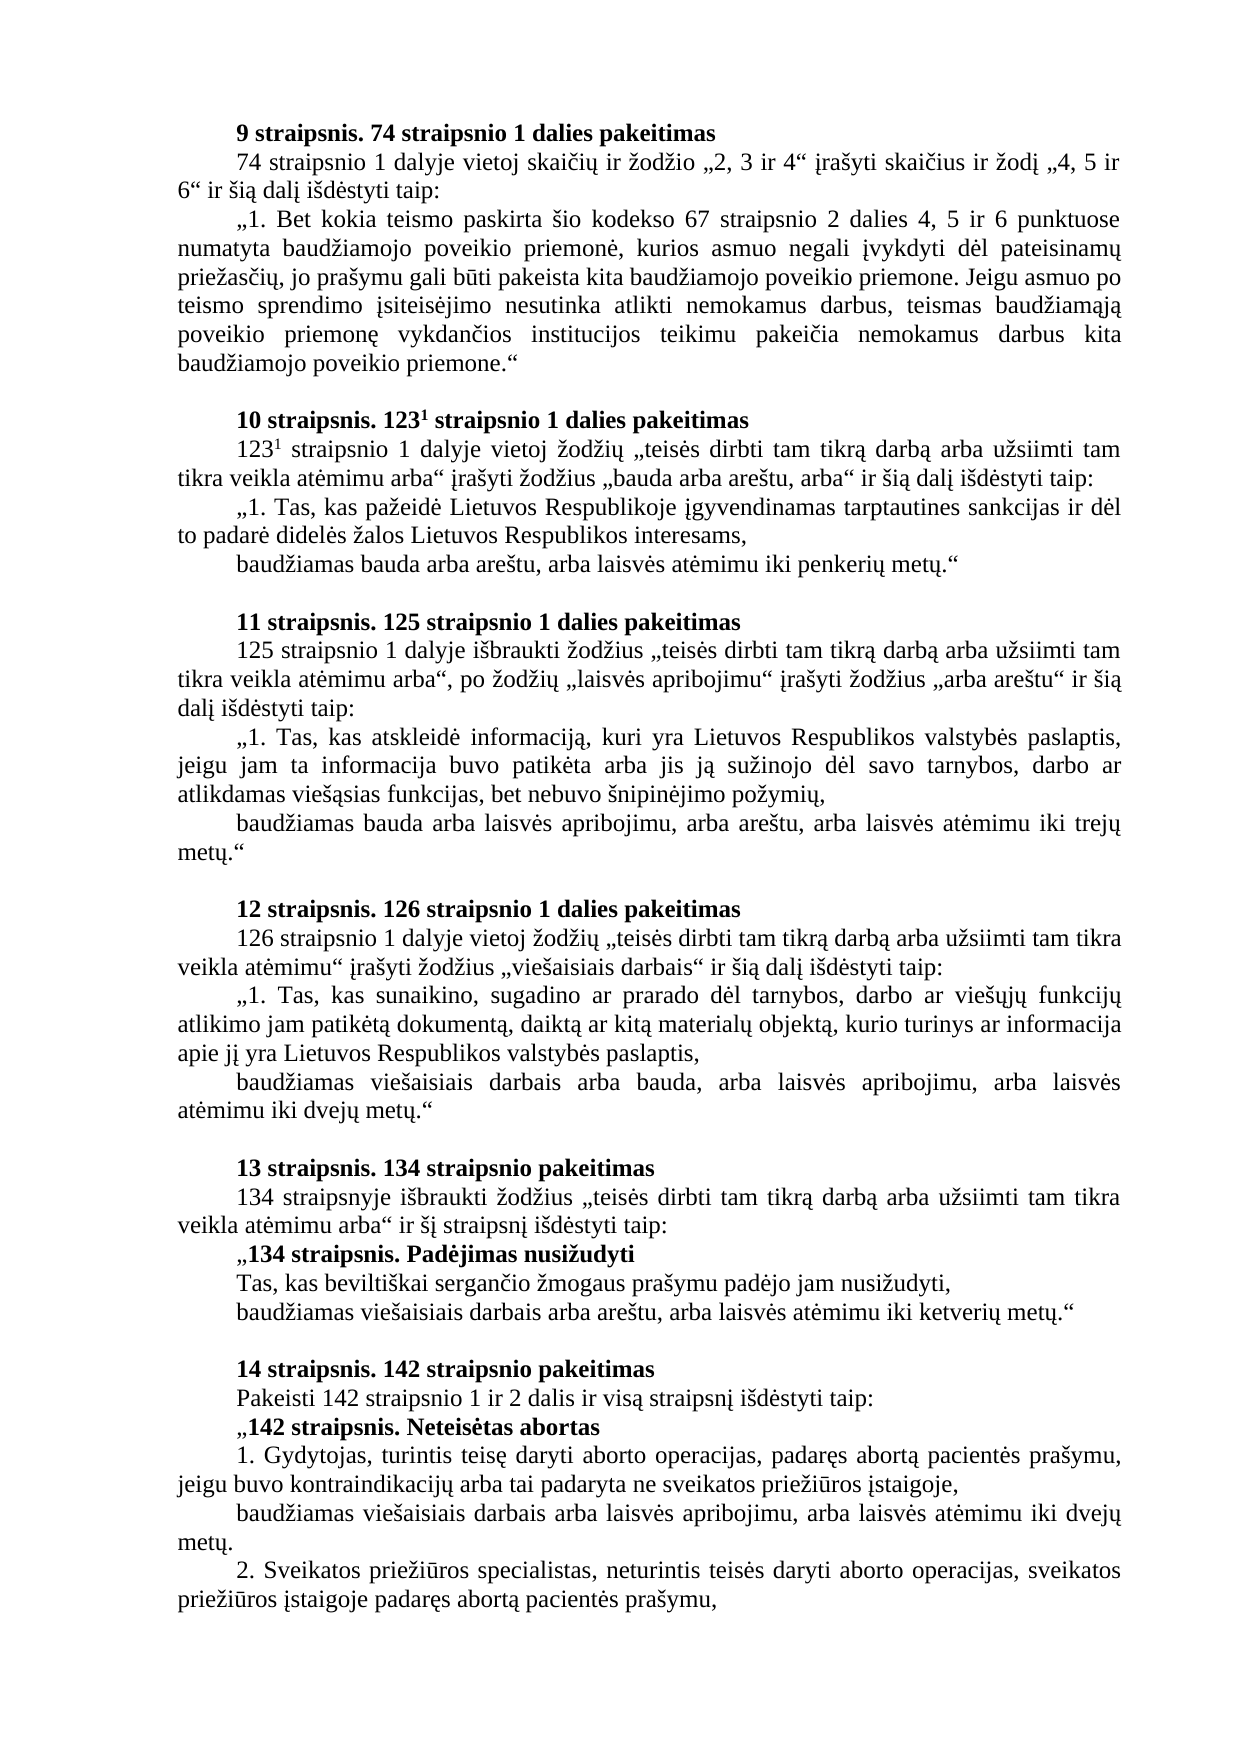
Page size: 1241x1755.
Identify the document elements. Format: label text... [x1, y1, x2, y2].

text 9 straipsnis. 74 straipsnio 1 dalies pakeitimas [177, 118, 1122, 147]
text 125 straipsnio 1 dalyje išbraukti žodžius „teisės dirbti tam tikrą darbą arba užsiimti tam tikra veikla atėmimu arba“, po žodžių „laisvės apribojimu“ įrašyti žodžius „arba areštu“ ir šią dalį išdėstyti taip: [177, 636, 1122, 722]
text 134 straipsnyje išbraukti žodžius „teisės dirbti tam tikrą darbą arba užsiimti tam tikra veikla atėmimu arba“ ir šį straipsnį išdėstyti taip: [177, 1182, 1122, 1239]
text 74 straipsnio 1 dalyje vietoj skaičių ir žodžio „2, 3 ir 4“ įrašyti skaičius ir žodį „4, 5 ir 6“ ir šią dalį išdėstyti taip: [177, 147, 1122, 204]
text 12 straipsnis. 126 straipsnio 1 dalies pakeitimas [177, 894, 1122, 923]
text Pakeisti 142 straipsnio 1 ir 2 dalis ir visą straipsnį išdėstyti taip: [177, 1383, 1122, 1412]
text Tas, kas beviltiškai sergančio žmogaus prašymu padėjo jam nusižudyti, [177, 1268, 1122, 1297]
text „142 straipsnis. Neteisėtas abortas [177, 1412, 1122, 1441]
text 1231 straipsnio 1 dalyje vietoj žodžių „teisės dirbti tam tikrą darbą arba užsiimti tam tikra veikla atėmimu arba“ įrašyti žodžius „bauda arba areštu, arba“ ir šią dalį išdėstyti taip: [177, 434, 1122, 492]
text „1. Tas, kas pažeidė Lietuvos Respublikoje įgyvendinamas tarptautines sankcijas ir dėl to padarė didelės žalos Lietuvos Respublikos interesams, [177, 492, 1122, 549]
text baudžiamas viešaisiais darbais arba laisvės apribojimu, arba laisvės atėmimu iki dvejų metų. [177, 1498, 1122, 1556]
text „1. Tas, kas atskleidė informaciją, kuri yra Lietuvos Respublikos valstybės paslaptis, jeigu jam ta informacija buvo patikėta arba jis ją sužinojo dėl savo tarnybos, darbo ar atlikdamas viešąsias funkcijas, bet nebuvo šnipinėjimo požymių, [177, 722, 1122, 808]
text 10 straipsnis. 1231 straipsnio 1 dalies pakeitimas [177, 406, 1122, 434]
text baudžiamas bauda arba laisvės apribojimu, arba areštu, arba laisvės atėmimu iki trejų metų.“ [177, 808, 1122, 866]
text „134 straipsnis. Padėjimas nusižudyti [177, 1239, 1122, 1268]
text baudžiamas bauda arba areštu, arba laisvės atėmimu iki penkerių metų.“ [177, 549, 1122, 578]
text 2. Sveikatos priežiūros specialistas, neturintis teisės daryti aborto operacijas, sveikatos priežiūros įstaigoje padaręs abortą pacientės prašymu, [177, 1556, 1122, 1613]
text baudžiamas viešaisiais darbais arba bauda, arba laisvės apribojimu, arba laisvės atėmimu iki dvejų metų.“ [177, 1067, 1122, 1124]
text 126 straipsnio 1 dalyje vietoj žodžių „teisės dirbti tam tikrą darbą arba užsiimti tam tikra veikla atėmimu“ įrašyti žodžius „viešaisiais darbais“ ir šią dalį išdėstyti taip: [177, 923, 1122, 981]
text 14 straipsnis. 142 straipsnio pakeitimas [177, 1354, 1122, 1383]
text 11 straipsnis. 125 straipsnio 1 dalies pakeitimas [177, 607, 1122, 636]
text baudžiamas viešaisiais darbais arba areštu, arba laisvės atėmimu iki ketverių metų.“ [177, 1297, 1122, 1326]
text 13 straipsnis. 134 straipsnio pakeitimas [177, 1153, 1122, 1182]
text „1. Tas, kas sunaikino, sugadino ar prarado dėl tarnybos, darbo ar viešųjų funkcijų atlikimo jam patikėtą dokumentą, daiktą ar kitą materialų objektą, kurio turinys ar informacija apie jį yra Lietuvos Respublikos valstybės paslaptis, [177, 981, 1122, 1067]
text 1. Gydytojas, turintis teisę daryti aborto operacijas, padaręs abortą pacientės prašymu, jeigu buvo kontraindikacijų arba tai padaryta ne sveikatos priežiūros įstaigoje, [177, 1441, 1122, 1498]
text „1. Bet kokia teismo paskirta šio kodekso 67 straipsnio 2 dalies 4, 5 ir 6 punktuose numatyta baudžiamojo poveikio priemonė, kurios asmuo negali įvykdyti dėl pateisinamų priežasčių, jo prašymu gali būti pakeista kita baudžiamojo poveikio priemone. Jeigu asmuo po teismo sprendimo įsiteisėjimo nesutinka atlikti nemokamus darbus, teismas baudžiamąją poveikio priemonę vykdančios institucijos teikimu pakeičia nemokamus darbus kita baudžiamojo poveikio priemone.“ [177, 204, 1122, 377]
